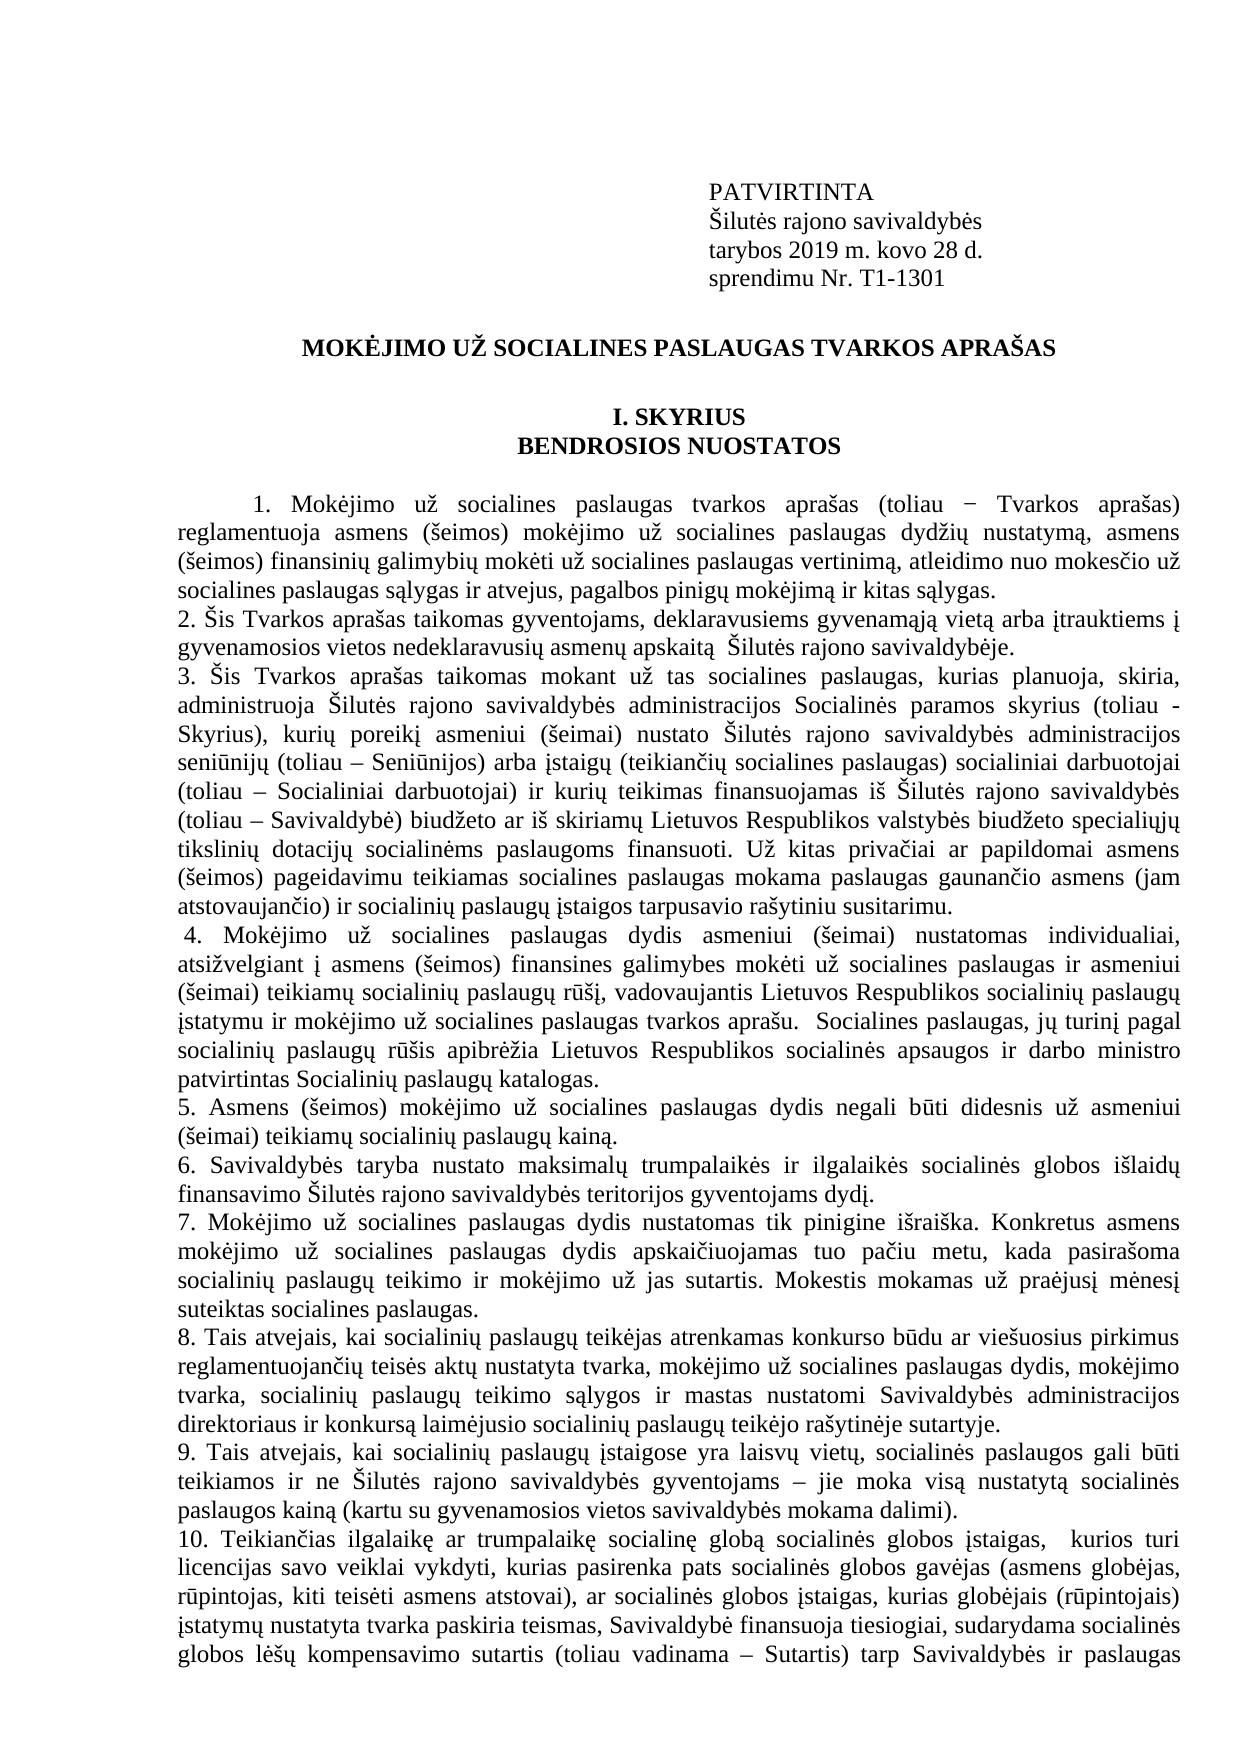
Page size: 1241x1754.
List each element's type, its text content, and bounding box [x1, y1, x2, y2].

text 4. Mokėjimo už socialines paslaugas dydis asmeniui (šeimai) nustatomas individualiai, atsižvelgiant į asmens (šeimos) finansines galimybes mokėti už socialines paslaugas ir asmeniui (šeimai) teikiamų socialinių paslaugų rūšį, vadovaujantis Lietuvos Respublikos socialinių paslaugų įstatymu ir mokėjimo už socialines paslaugas tvarkos aprašu. Socialines paslaugas, jų turinį pagal socialinių paslaugų rūšis apibrėžia Lietuvos Respublikos socialinės apsaugos ir darbo ministro patvirtintas Socialinių paslaugų katalogas. [177, 920, 1181, 1092]
text 6. Savivaldybės taryba nustato maksimalų trumpalaikės ir ilgalaikės socialinės globos išlaidų finansavimo Šilutės rajono savivaldybės teritorijos gyventojams dydį. [177, 1150, 1181, 1207]
text 3. Šis Tvarkos aprašas taikomas mokant už tas socialines paslaugas, kurias planuoja, skiria, administruoja Šilutės rajono savivaldybės administracijos Socialinės paramos skyrius (toliau - Skyrius), kurių poreikį asmeniui (šeimai) nustato Šilutės rajono savivaldybės administracijos seniūnijų (toliau – Seniūnijos) arba įstaigų (teikiančių socialines paslaugas) socialiniai darbuotojai (toliau – Socialiniai darbuotojai) ir kurių teikimas finansuojamas iš Šilutės rajono savivaldybės (toliau – Savivaldybė) biudžeto ar iš skiriamų Lietuvos Respublikos valstybės biudžeto specialiųjų tikslinių dotacijų socialinėms paslaugoms finansuoti. Už kitas privačiai ar papildomai asmens (šeimos) pageidavimu teikiamas socialines paslaugas mokama paslaugas gaunančio asmens (jam atstovaujančio) ir socialinių paslaugų įstaigos tarpusavio rašytiniu susitarimu. [177, 661, 1181, 920]
text 10. Teikiančias ilgalaikę ar trumpalaikę socialinę globą socialinės globos įstaigas, kurios turi licencijas savo veiklai vykdyti, kurias pasirenka pats socialinės globos gavėjas (asmens globėjas, rūpintojas, kiti teisėti asmens atstovai), ar socialinės globos įstaigas, kurias globėjais (rūpintojais) įstatymų nustatyta tvarka paskiria teismas, Savivaldybė finansuoja tiesiogiai, sudarydama socialinės globos lėšų kompensavimo sutartis (toliau vadinama – Sutartis) tarp Savivaldybės ir paslaugas [177, 1524, 1181, 1667]
text BENDROSIOS NUOSTATOS [177, 431, 1181, 460]
text sprendimu Nr. T1-1301 [177, 263, 1181, 292]
text 8. Tais atvejais, kai socialinių paslaugų teikėjas atrenkamas konkurso būdu ar viešuosius pirkimus reglamentuojančių teisės aktų nustatyta tvarka, mokėjimo už socialines paslaugas dydis, mokėjimo tvarka, socialinių paslaugų teikimo sąlygos ir mastas nustatomi Savivaldybės administracijos direktoriaus ir konkursą laimėjusio socialinių paslaugų teikėjo rašytinėje sutartyje. [177, 1322, 1181, 1437]
text Šilutės rajono savivaldybės [177, 206, 1181, 235]
text 5. Asmens (šeimos) mokėjimo už socialines paslaugas dydis negali būti didesnis už asmeniui (šeimai) teikiamų socialinių paslaugų kainą. [177, 1092, 1181, 1150]
text 9. Tais atvejais, kai socialinių paslaugų įstaigose yra laisvų vietų, socialinės paslaugos gali būti teikiamos ir ne Šilutės rajono savivaldybės gyventojams – jie moka visą nustatytą socialinės paslaugos kainą (kartu su gyvenamosios vietos savivaldybės mokama dalimi). [177, 1437, 1181, 1524]
text tarybos 2019 m. kovo 28 d. [177, 235, 1181, 263]
text 7. Mokėjimo už socialines paslaugas dydis nustatomas tik pinigine išraiška. Konkretus asmens mokėjimo už socialines paslaugas dydis apskaičiuojamas tuo pačiu metu, kada pasirašoma socialinių paslaugų teikimo ir mokėjimo už jas sutartis. Mokestis mokamas už praėjusį mėnesį suteiktas socialines paslaugas. [177, 1207, 1181, 1322]
text 2. Šis Tvarkos aprašas taikomas gyventojams, deklaravusiems gyvenamąją vietą arba įtrauktiems į gyvenamosios vietos nedeklaravusių asmenų apskaitą Šilutės rajono savivaldybėje. [177, 604, 1181, 661]
text PATVIRTINTA [177, 177, 1181, 206]
text MOKĖJIMO UŽ SOCIALINES PASLAUGAS TVARKOS APRAŠAS [177, 333, 1181, 362]
text I. SKYRIUS [177, 402, 1181, 431]
text 1. Mokėjimo už socialines paslaugas tvarkos aprašas (toliau − Tvarkos aprašas) reglamentuoja asmens (šeimos) mokėjimo už socialines paslaugas dydžių nustatymą, asmens (šeimos) finansinių galimybių mokėti už socialines paslaugas vertinimą, atleidimo nuo mokesčio už socialines paslaugas sąlygas ir atvejus, pagalbos pinigų mokėjimą ir kitas sąlygas. [177, 489, 1181, 604]
